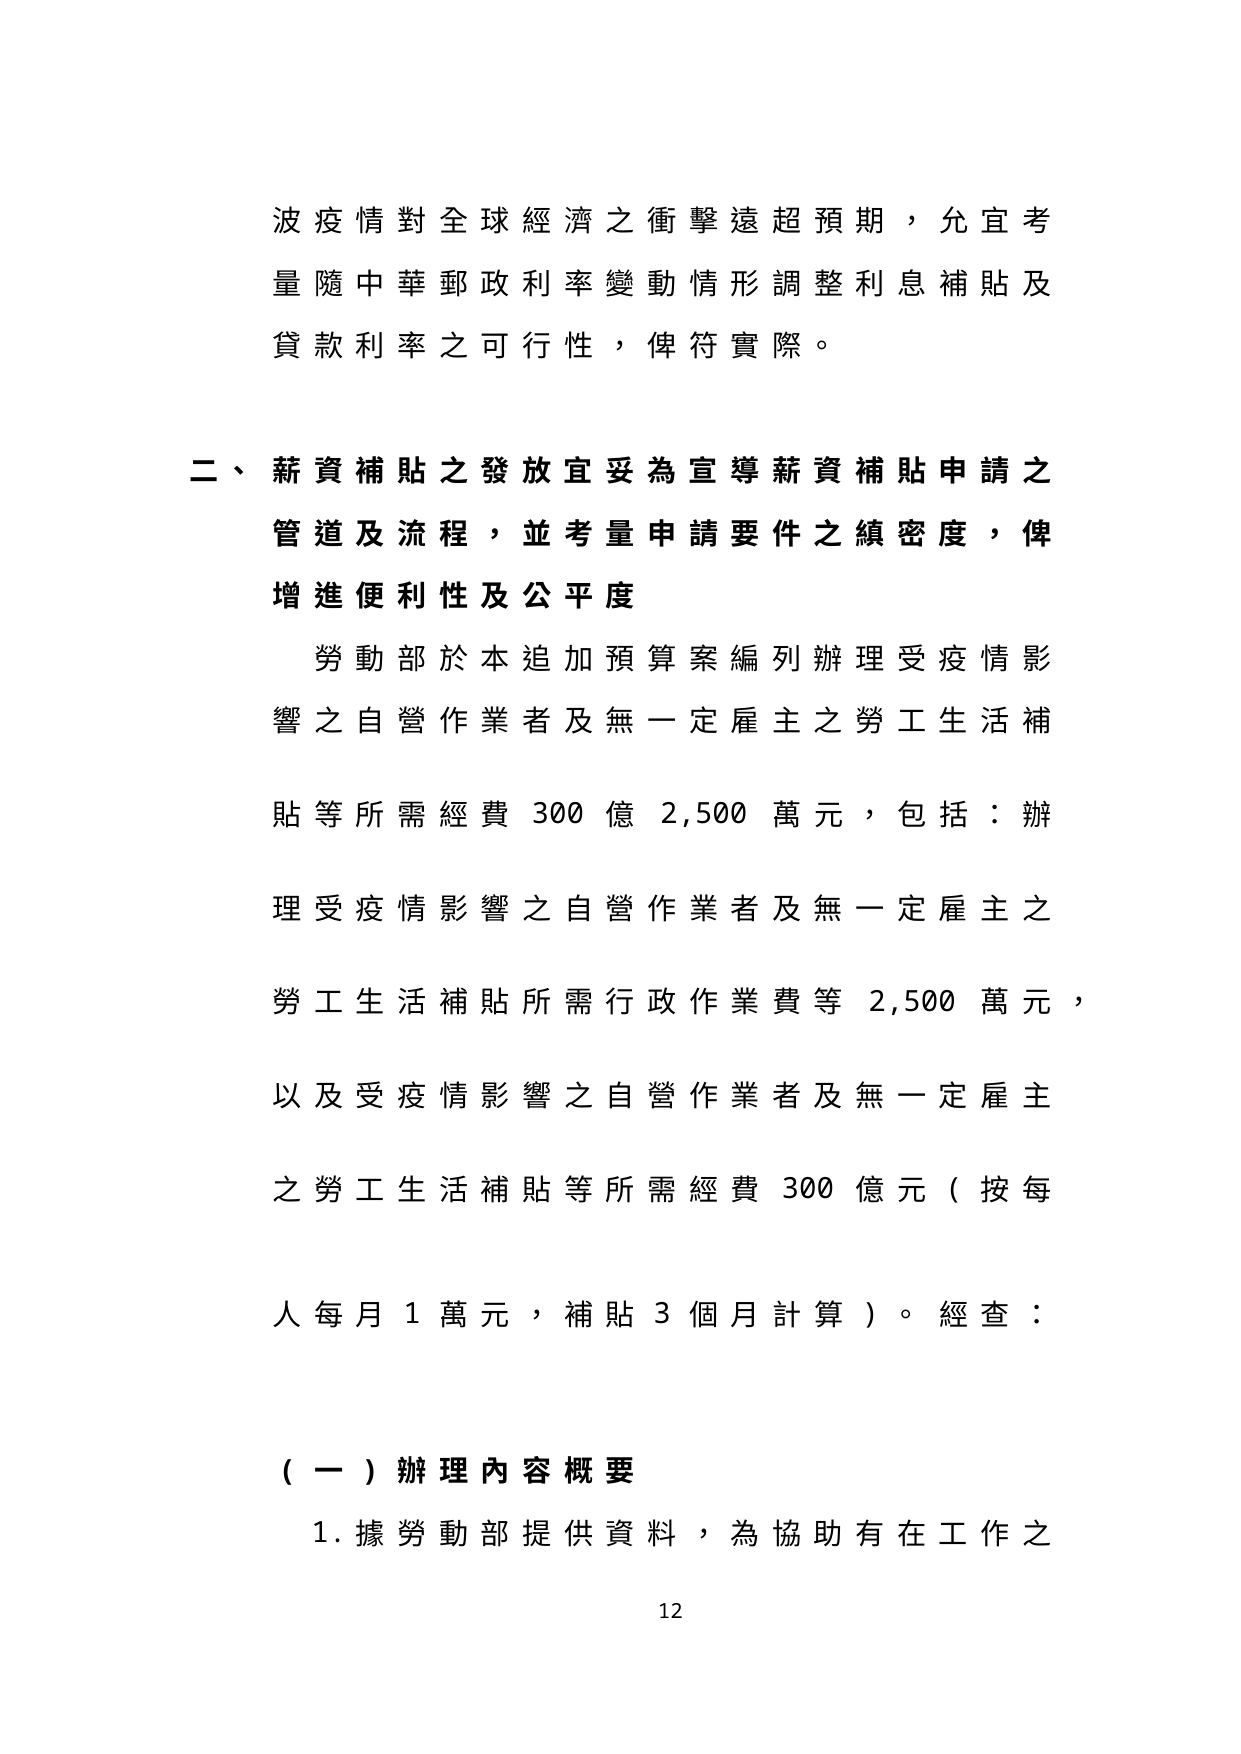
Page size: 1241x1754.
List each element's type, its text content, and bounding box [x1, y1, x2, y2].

text 波疫情對全球經濟之衝擊遠超預期，允宜考量隨中華郵政利率變動情形調整利息補貼及貸款利率之可行性，俾符實際。 [242, 177, 1058, 365]
text 二、薪資補貼之發放宜妥為宣導薪資補貼申請之管道及流程，並考量申請要件之縝密度，俾增進便利性及公平度 [183, 427, 1058, 615]
text 1.據勞動部提供資料，為協助有在工作之 [271, 1490, 1058, 1552]
text (一)辦理內容概要 [242, 1427, 1058, 1490]
text 勞動部於本追加預算案編列辦理受疫情影響之自營作業者及無一定雇主之勞工生活補貼等所需經費300億2,500萬元，包括：辦理受疫情影響之自營作業者及無一定雇主之勞工生活補貼所需行政作業費等2,500萬元，以及受疫情影響之自營作業者及無一定雇主之勞工生活補貼等所需經費300億元(按每人每月1萬元，補貼3個月計算)。經查： [242, 615, 1058, 1365]
